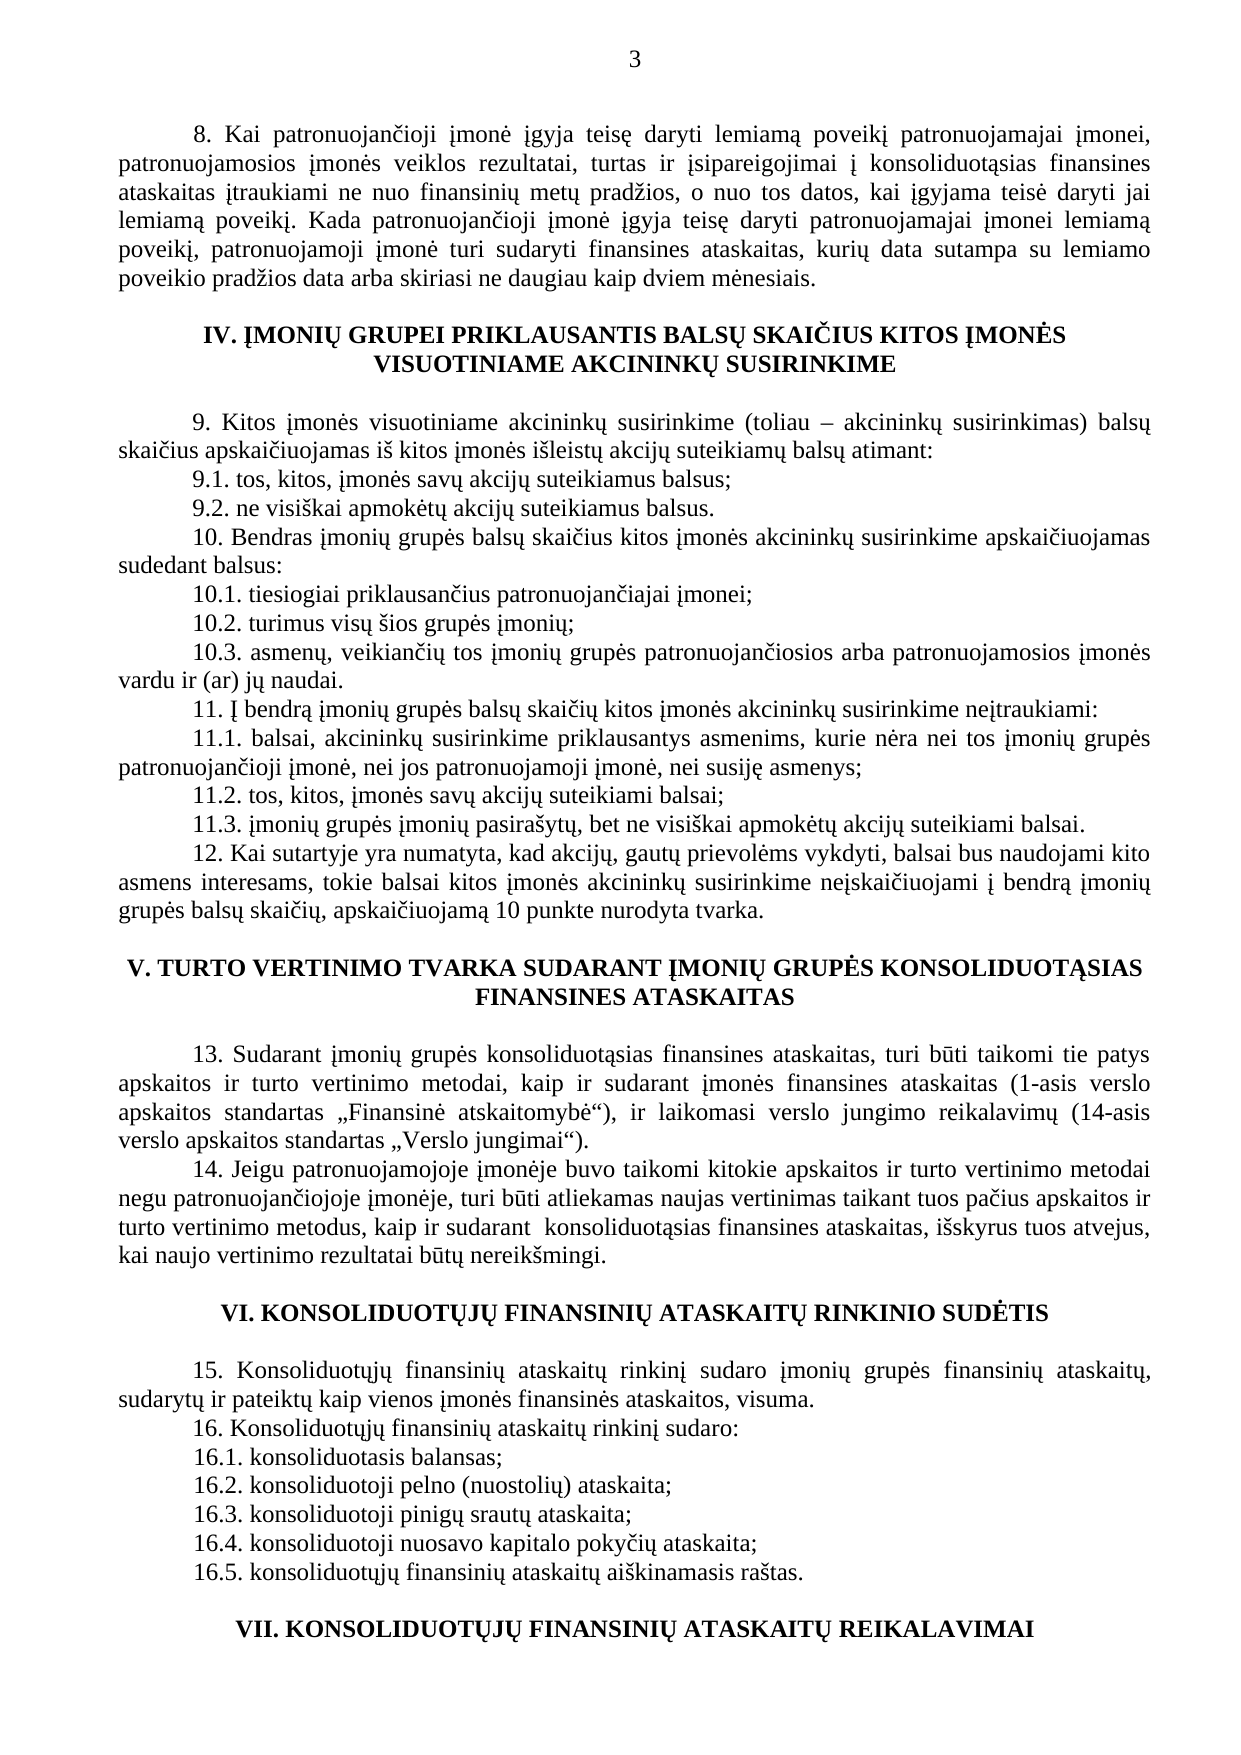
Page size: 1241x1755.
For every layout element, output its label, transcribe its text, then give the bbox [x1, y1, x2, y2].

text 10. Bendras įmonių grupės balsų skaičius kitos įmonės akcininkų susirinkime apskaičiuojamas sudedant balsus: [118, 522, 1152, 579]
text 10.2. turimus visų šios grupės įmonių; [192, 608, 1152, 637]
text 11.3. įmonių grupės įmonių pasirašytų, bet ne visiškai apmokėtų akcijų suteikiami balsai. [192, 809, 1152, 838]
text 10.3. asmenų, veikiančių tos įmonių grupės patronuojančiosios arba patronuojamosios įmonės vardu ir (ar) jų naudai. [118, 637, 1152, 694]
text 16.3. konsoliduotoji pinigų srautų ataskaita; [118, 1499, 1152, 1528]
text 11. Į bendrą įmonių grupės balsų skaičių kitos įmonės akcininkų susirinkime neįtraukiami: [118, 694, 1152, 723]
text 15. Konsoliduotųjų finansinių ataskaitų rinkinį sudaro įmonių grupės finansinių ataskaitų, sudarytų ir pateiktų kaip vienos įmonės finansinės ataskaitos, visuma. [118, 1355, 1152, 1413]
text 16.5. konsoliduotųjų finansinių ataskaitų aiškinamasis raštas. [118, 1557, 1152, 1585]
text 16.2. konsoliduotoji pelno (nuostolių) ataskaita; [118, 1470, 1152, 1499]
text 16.4. konsoliduotoji nuosavo kapitalo pokyčių ataskaita; [118, 1528, 1152, 1557]
text 9.1. tos, kitos, įmonės savų akcijų suteikiamus balsus; [192, 464, 1152, 493]
text 16. Konsoliduotųjų finansinių ataskaitų rinkinį sudaro: [118, 1413, 1152, 1442]
text 9. Kitos įmonės visuotiniame akcininkų susirinkime (toliau – akcininkų susirinkimas) balsų skaičius apskaičiuojamas iš kitos įmonės išleistų akcijų suteikiamų balsų atimant: [118, 407, 1152, 464]
text VII. KONSOLIDUOTŲJŲ FINANSINIŲ ATASKAITŲ REIKALAVIMAI [118, 1614, 1152, 1643]
text 13. Sudarant įmonių grupės konsoliduotąsias finansines ataskaitas, turi būti taikomi tie patys apskaitos ir turto vertinimo metodai, kaip ir sudarant įmonės finansines ataskaitas (1-asis verslo apskaitos standartas „Finansinė atskaitomybė“), ir laikomasi verslo jungimo reikalavimų (14-asis verslo apskaitos standartas „Verslo jungimai“). [118, 1039, 1152, 1154]
text IV. ĮMONIŲ GRUPEI PRIKLAUSANTIS BALSŲ SKAIČIUS KITOS ĮMONĖS VISUOTINIAME AKCININKŲ SUSIRINKIME [118, 320, 1152, 378]
text 11.1. balsai, akcininkų susirinkime priklausantys asmenims, kurie nėra nei tos įmonių grupės patronuojančioji įmonė, nei jos patronuojamoji įmonė, nei susiję asmenys; [118, 723, 1152, 780]
text V. TURTO VERTINIMO TVARKA SUDARANT ĮMONIŲ GRUPĖS KONSOLIDUOTĄSIAS FINANSINES ATASKAITAS [118, 953, 1152, 1010]
text 11.2. tos, kitos, įmonės savų akcijų suteikiami balsai; [192, 780, 1152, 809]
text 9.2. ne visiškai apmokėtų akcijų suteikiamus balsus. [192, 493, 1152, 522]
text 16.1. konsoliduotasis balansas; [118, 1442, 1152, 1470]
text 14. Jeigu patronuojamojoje įmonėje buvo taikomi kitokie apskaitos ir turto vertinimo metodai negu patronuojančiojoje įmonėje, turi būti atliekamas naujas vertinimas taikant tuos pačius apskaitos ir turto vertinimo metodus, kaip ir sudarant konsoliduotąsias finansines ataskaitas, išskyrus tuos atvejus, kai naujo vertinimo rezultatai būtų nereikšmingi. [118, 1154, 1152, 1269]
text 8. Kai patronuojančioji įmonė įgyja teisę daryti lemiamą poveikį patronuojamajai įmonei, patronuojamosios įmonės veiklos rezultatai, turtas ir įsipareigojimai į konsoliduotąsias finansines ataskaitas įtraukiami ne nuo finansinių metų pradžios, o nuo tos datos, kai įgyjama teisė daryti jai lemiamą poveikį. Kada patronuojančioji įmonė įgyja teisę daryti patronuojamajai įmonei lemiamą poveikį, patronuojamoji įmonė turi sudaryti finansines ataskaitas, kurių data sutampa su lemiamo poveikio pradžios data arba skiriasi ne daugiau kaip dviem mėnesiais. [118, 119, 1152, 292]
text 10.1. tiesiogiai priklausančius patronuojančiajai įmonei; [192, 579, 1152, 608]
text 12. Kai sutartyje yra numatyta, kad akcijų, gautų prievolėms vykdyti, balsai bus naudojami kito asmens interesams, tokie balsai kitos įmonės akcininkų susirinkime neįskaičiuojami į bendrą įmonių grupės balsų skaičių, apskaičiuojamą 10 punkte nurodyta tvarka. [118, 838, 1152, 924]
text VI. KONSOLIDUOTŲJŲ FINANSINIŲ ATASKAITŲ RINKINIO SUDĖTIS [118, 1298, 1152, 1327]
